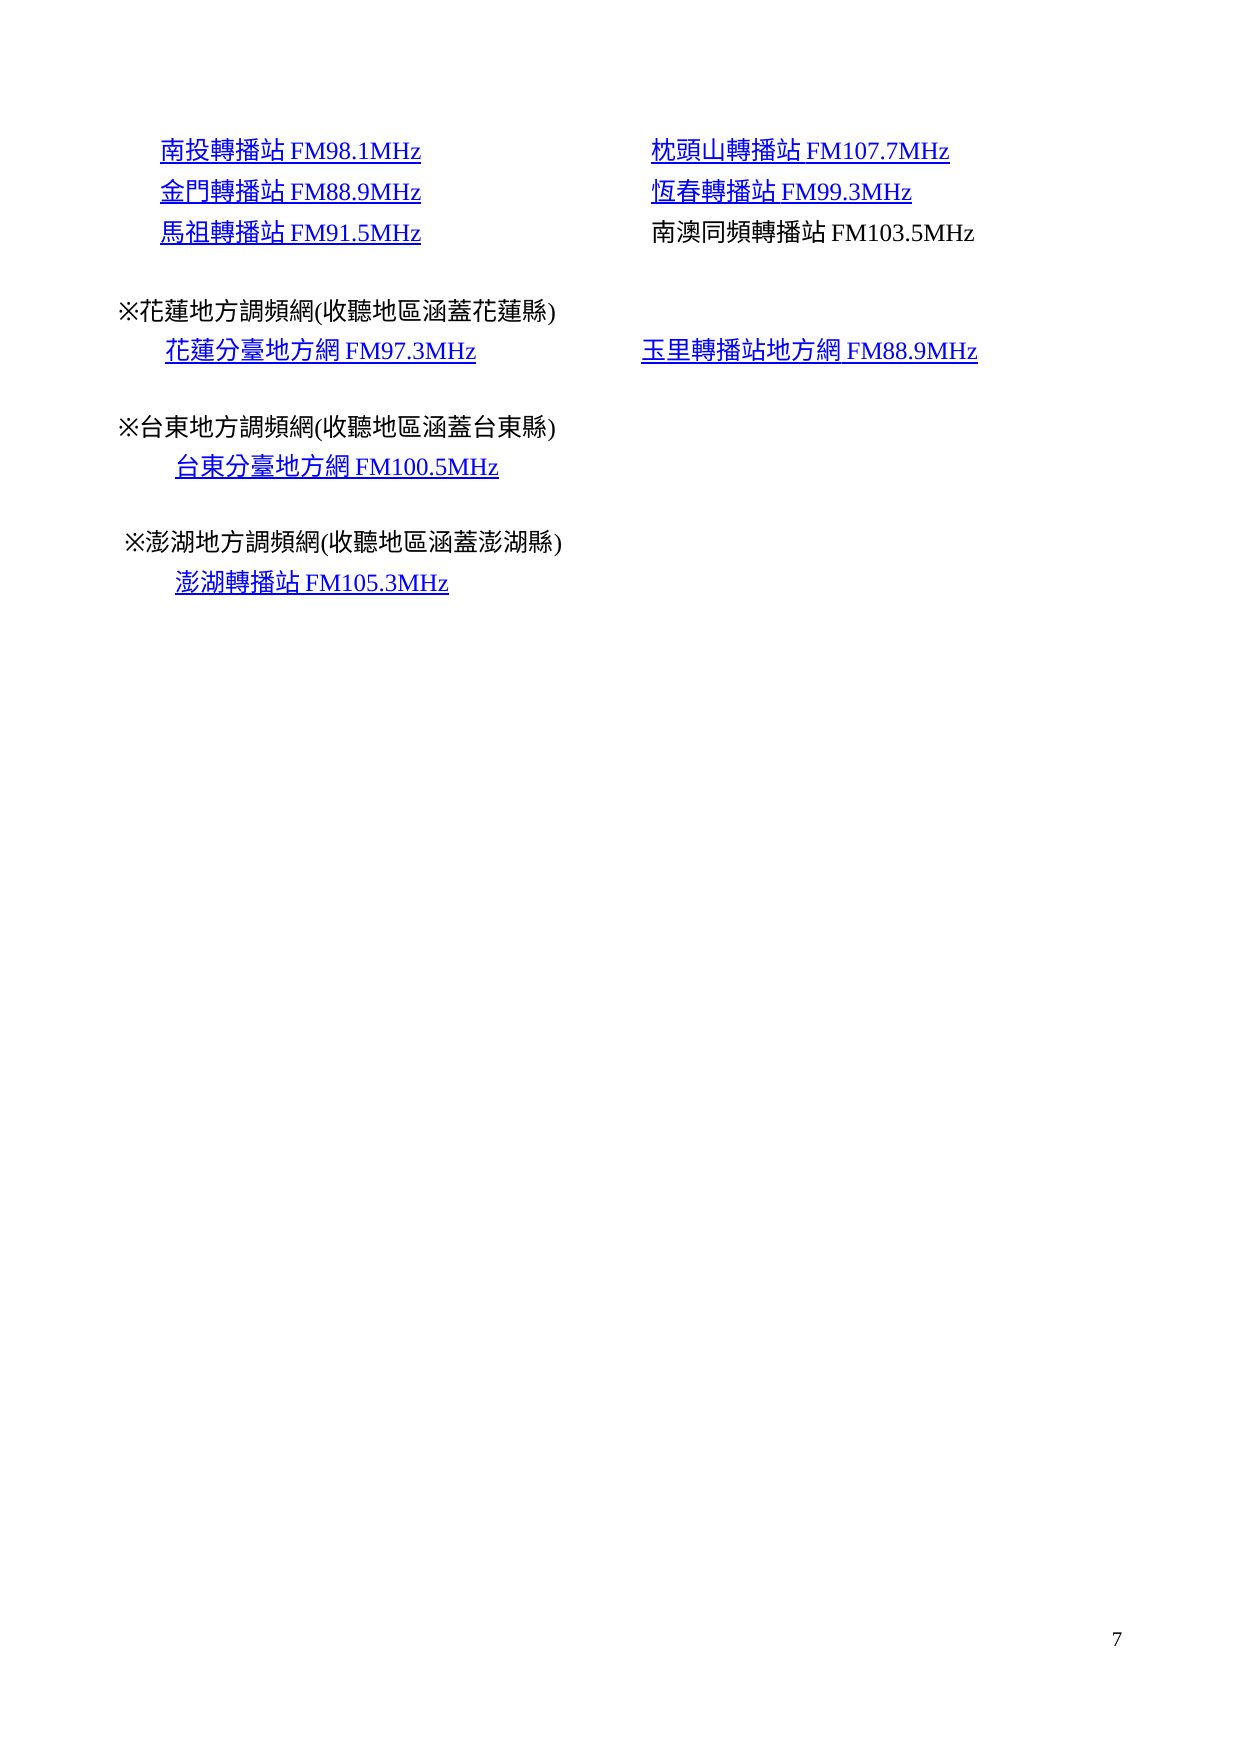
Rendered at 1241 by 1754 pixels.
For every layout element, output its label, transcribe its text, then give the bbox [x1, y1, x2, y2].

table_header ※澎湖地方調頻網(收聽地區涵蓋澎湖縣) [118, 516, 1122, 553]
table_header 玉里轉播站地方網FM88.9MHz [640, 322, 1077, 400]
table_header 花蓮分臺地方網FM97.3MHz [163, 322, 640, 400]
table_cell ※台東地方調頻網(收聽地區涵蓋台東縣) [118, 322, 1122, 438]
table_header 台東分臺地方網FM100.5MHz [173, 438, 608, 516]
table_cell 枕頭山轉播站FM107.7MHz [649, 122, 1082, 163]
table_header [608, 554, 1043, 594]
table_cell 金門轉播站FM88.9MHz [158, 163, 649, 203]
table_header [1043, 554, 1067, 594]
table_cell [1067, 438, 1122, 516]
table_cell 馬祖轉播站FM91.5MHz [158, 204, 649, 244]
table_cell 南澳同頻轉播站FM103.5MHz [649, 204, 1082, 244]
table_cell 南投轉播站FM98.1MHz [158, 122, 649, 163]
table_header [608, 438, 1043, 516]
table_cell [158, 244, 649, 285]
table_header [1043, 438, 1067, 516]
table_cell [118, 632, 1122, 669]
table_cell [649, 244, 1082, 285]
table_cell ※花蓮地方調頻網(收聽地區涵蓋花蓮縣) [118, 122, 1122, 322]
table_header 澎湖轉播站FM105.3MHz [173, 554, 608, 594]
table_cell [118, 554, 1122, 632]
table_cell [118, 438, 173, 516]
table_cell 恆春轉播站FM99.3MHz [649, 163, 1082, 203]
